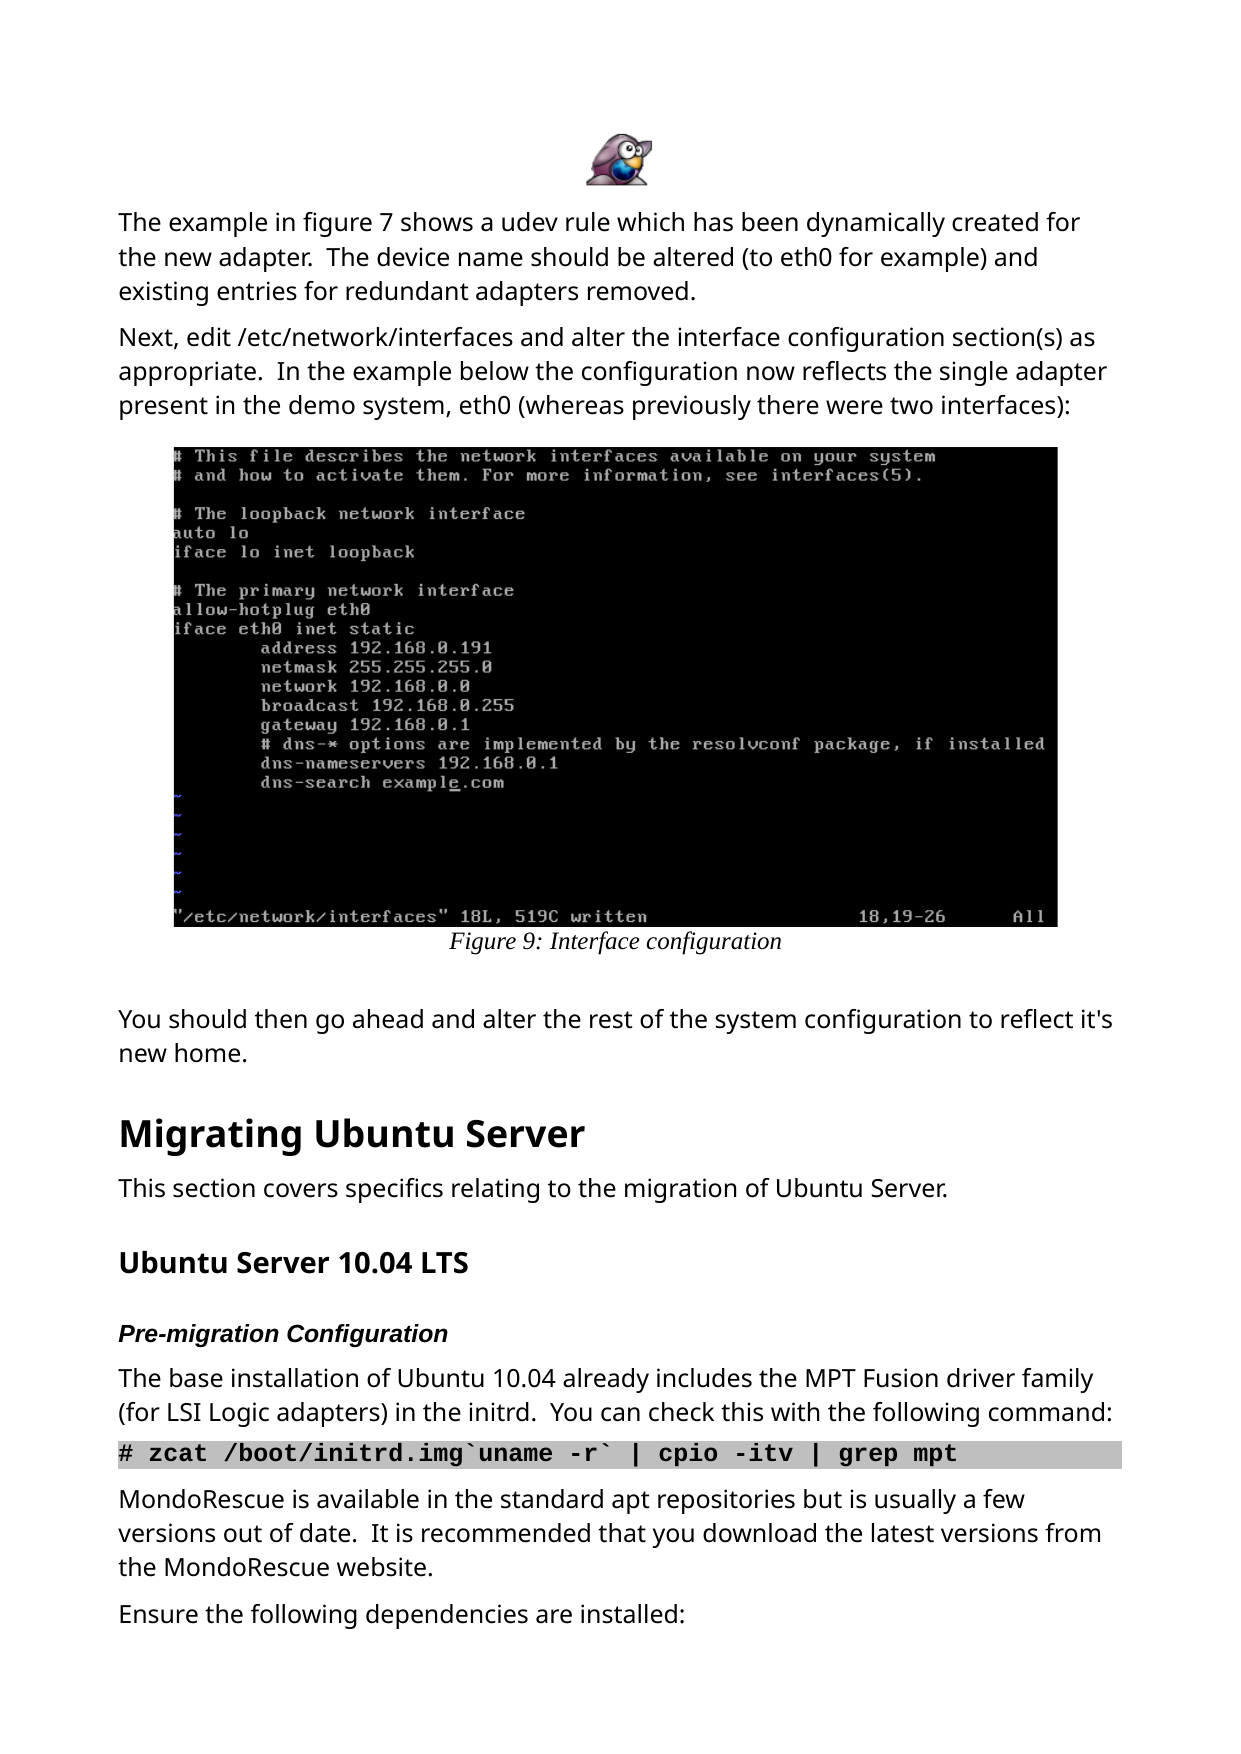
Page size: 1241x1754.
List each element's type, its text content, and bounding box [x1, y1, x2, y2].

picture [578, 118, 663, 198]
text Figure 9: Interface configuration [173, 447, 1067, 955]
text You should then go ahead and alter the rest of the system configuration to reflect it's new home. [118, 1001, 1122, 1069]
subtitle Pre-migration Configuration [118, 1319, 1122, 1348]
subtitle Migrating Ubuntu Server [118, 1107, 1122, 1158]
text # zcat /boot/initrd.img`uname -r` | cpio -itv | grep mpt [118, 1441, 1122, 1469]
text The example in figure 7 shows a udev rule which has been dynamically created for the new adapter. The device name should be altered (to eth0 for example) and existing entries for redundant adapters removed. [118, 205, 1122, 307]
text MondoRescue is available in the standard apt repositories but is usually a few versions out of date. It is recommended that you download the latest versions from the MondoRescue website. [118, 1482, 1122, 1584]
text Ensure the following dependencies are installed: [118, 1597, 1122, 1631]
text This section covers specifics relating to the migration of Ubuntu Server. [118, 1171, 1122, 1205]
subtitle Ubuntu Server 10.04 LTS [118, 1242, 1122, 1282]
text Next, edit /etc/network/interfaces and alter the interface configuration section(s) as appropriate. In the example below the configuration now reflects the single adapter present in the demo system, eth0 (whereas previously there were two interfaces): [118, 320, 1122, 422]
text The base installation of Ubuntu 10.04 already includes the MPT Fusion driver family (for LSI Logic adapters) in the initrd. You can check this with the following command: [118, 1360, 1122, 1428]
picture [173, 447, 1058, 927]
